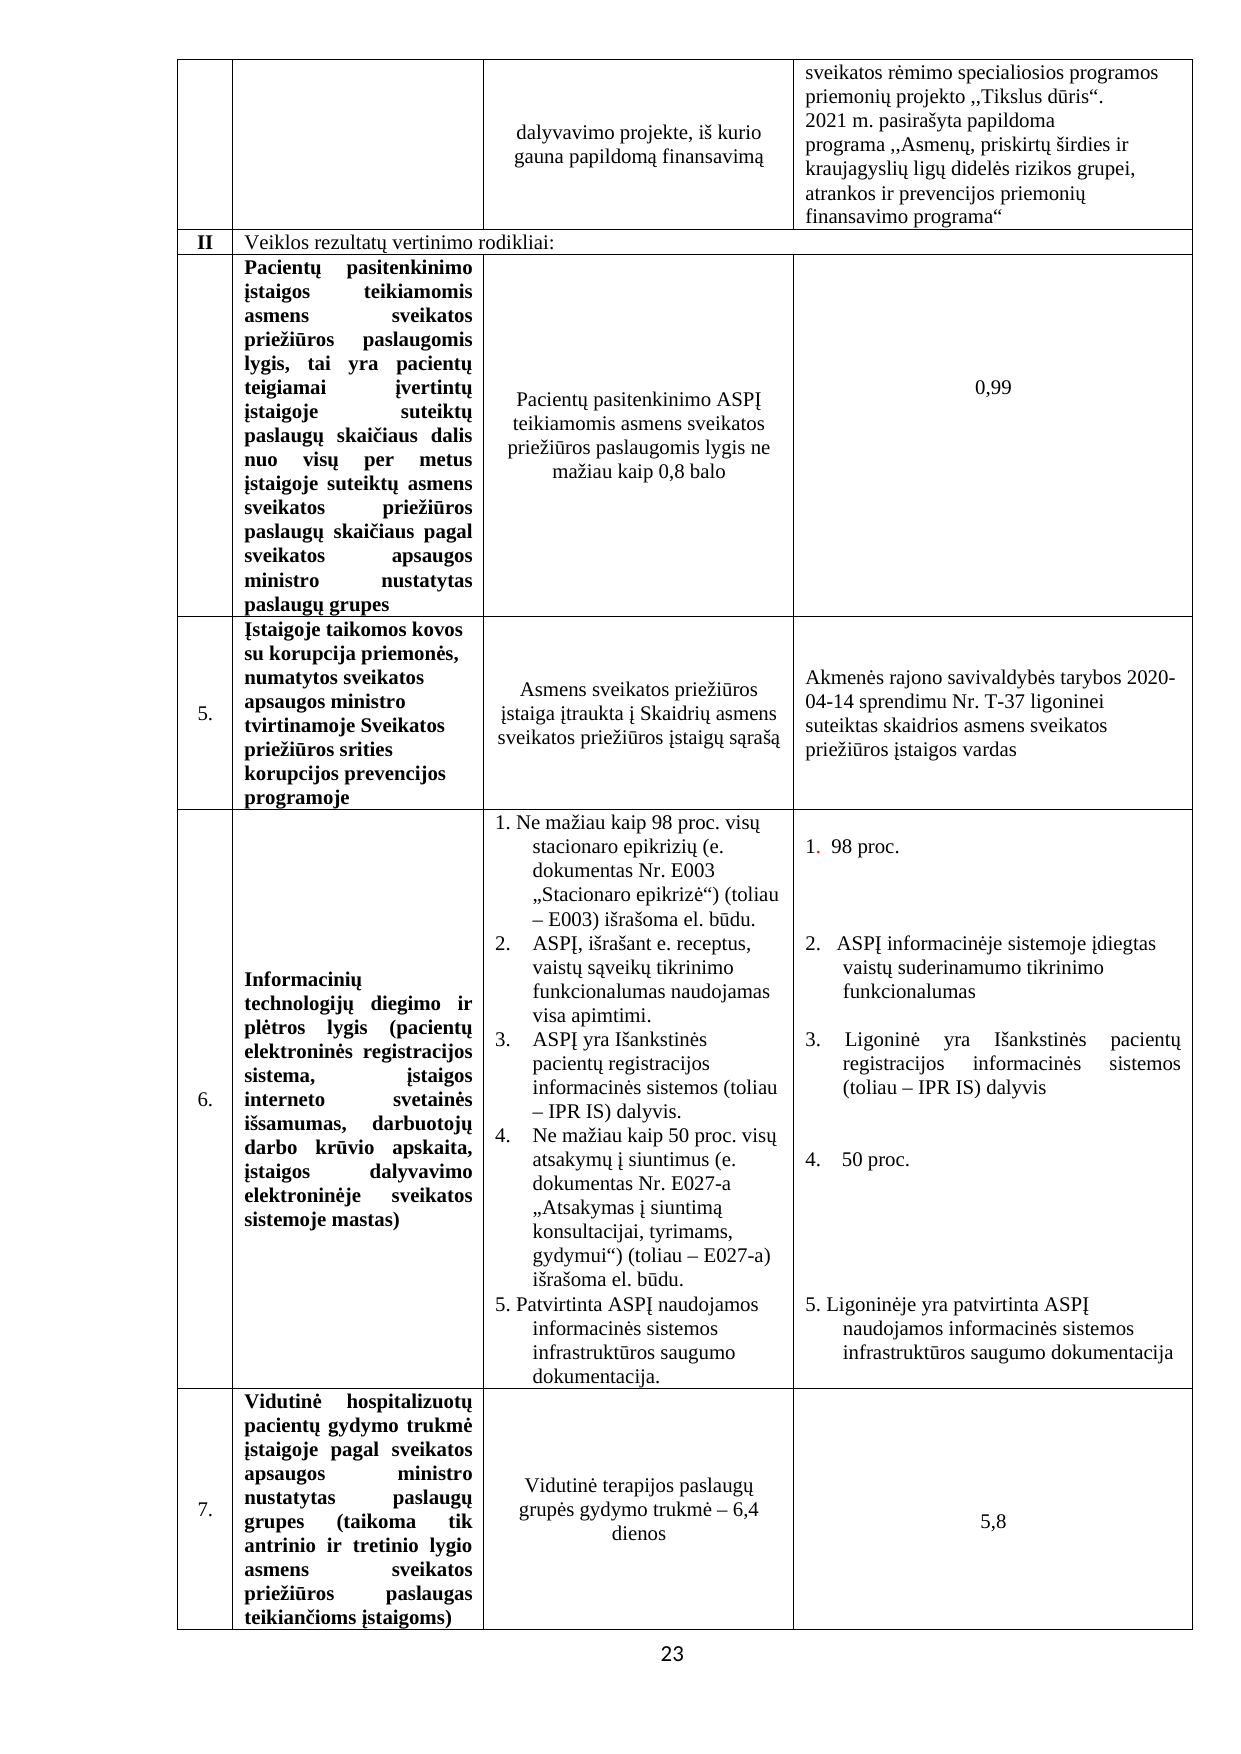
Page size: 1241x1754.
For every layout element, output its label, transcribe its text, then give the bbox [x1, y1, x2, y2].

table_cell dalyvavimo projekte, iš kurio gauna papildomą finansavimą [484, 60, 793, 228]
table_cell 1. 98 proc. 2. ASPĮ informacinėje sistemoje įdiegtas vaistų suderinamumo tikrinimo funkcionalumas 3. Ligoninė yra Išankstinės pacientų registracijos informacinės sistemos (toliau – IPR IS) dalyvis 4. 50 proc. 5. Ligoninėje yra patvirtinta ASPĮ naudojamos informacinės sistemos infrastruktūros saugumo dokumentacija [794, 810, 1192, 1388]
table_cell Informacinių technologijų diegimo ir plėtros lygis (pacientų elektroninės registracijos sistema, įstaigos interneto svetainės išsamumas, darbuotojų darbo krūvio apskaita, įstaigos dalyvavimo elektroninėje sveikatos sistemoje mastas) [233, 810, 483, 1388]
table_cell 0,99 [794, 255, 1192, 616]
table_cell 7. [178, 1389, 232, 1629]
table_cell [178, 255, 232, 616]
table_cell [233, 60, 483, 228]
table_cell II [178, 230, 232, 254]
table_cell Akmenės rajono savivaldybės tarybos 2020-04-14 sprendimu Nr. T-37 ligoninei suteiktas skaidrios asmens sveikatos priežiūros įstaigos vardas [794, 617, 1192, 809]
table_cell 5,8 [794, 1389, 1192, 1629]
table_cell sveikatos rėmimo specialiosios programos priemonių projekto ,,Tikslus dūris“. 2021 m. pasirašyta papildoma programa ,,Asmenų, priskirtų širdies ir kraujagyslių ligų didelės rizikos grupei, atrankos ir prevencijos priemonių finansavimo programa“ [794, 60, 1192, 228]
table_cell 1. Ne mažiau kaip 98 proc. visų stacionaro epikrizių (e. dokumentas Nr. E003 „Stacionaro epikrizė“) (toliau – E003) išrašoma el. būdu. 2. ASPĮ, išrašant e. receptus, vaistų sąveikų tikrinimo funkcionalumas naudojamas visa apimtimi. 3. ASPĮ yra Išankstinės pacientų registracijos informacinės sistemos (toliau – IPR IS) dalyvis. 4. Ne mažiau kaip 50 proc. visų atsakymų į siuntimus (e. dokumentas Nr. E027-a „Atsakymas į siuntimą konsultacijai, tyrimams, gydymui“) (toliau – E027-a) išrašoma el. būdu. 5. Patvirtinta ASPĮ naudojamos informacinės sistemos infrastruktūros saugumo dokumentacija. [484, 810, 793, 1388]
table_cell Asmens sveikatos priežiūros įstaiga įtraukta į Skaidrių asmens sveikatos priežiūros įstaigų sąrašą [484, 617, 793, 809]
table_cell Veiklos rezultatų vertinimo rodikliai: [233, 230, 1192, 254]
table_cell Vidutinė hospitalizuotų pacientų gydymo trukmė įstaigoje pagal sveikatos apsaugos ministro nustatytas paslaugų grupes (taikoma tik antrinio ir tretinio lygio asmens sveikatos priežiūros paslaugas teikiančioms įstaigoms) [233, 1389, 483, 1629]
table_cell 6. [178, 810, 232, 1388]
table_cell [178, 60, 232, 228]
table_cell Pacientų pasitenkinimo ASPĮ teikiamomis asmens sveikatos priežiūros paslaugomis lygis ne mažiau kaip 0,8 balo [484, 255, 793, 616]
table_cell Įstaigoje taikomos kovos su korupcija priemonės, numatytos sveikatos apsaugos ministro tvirtinamoje Sveikatos priežiūros srities korupcijos prevencijos programoje [233, 617, 483, 809]
table_cell 5. [178, 617, 232, 809]
table_cell Vidutinė terapijos paslaugų grupės gydymo trukmė – 6,4 dienos [484, 1389, 793, 1629]
table_cell Pacientų pasitenkinimo įstaigos teikiamomis asmens sveikatos priežiūros paslaugomis lygis, tai yra pacientų teigiamai įvertintų įstaigoje suteiktų paslaugų skaičiaus dalis nuo visų per metus įstaigoje suteiktų asmens sveikatos priežiūros paslaugų skaičiaus pagal sveikatos apsaugos ministro nustatytas paslaugų grupes [233, 255, 483, 616]
